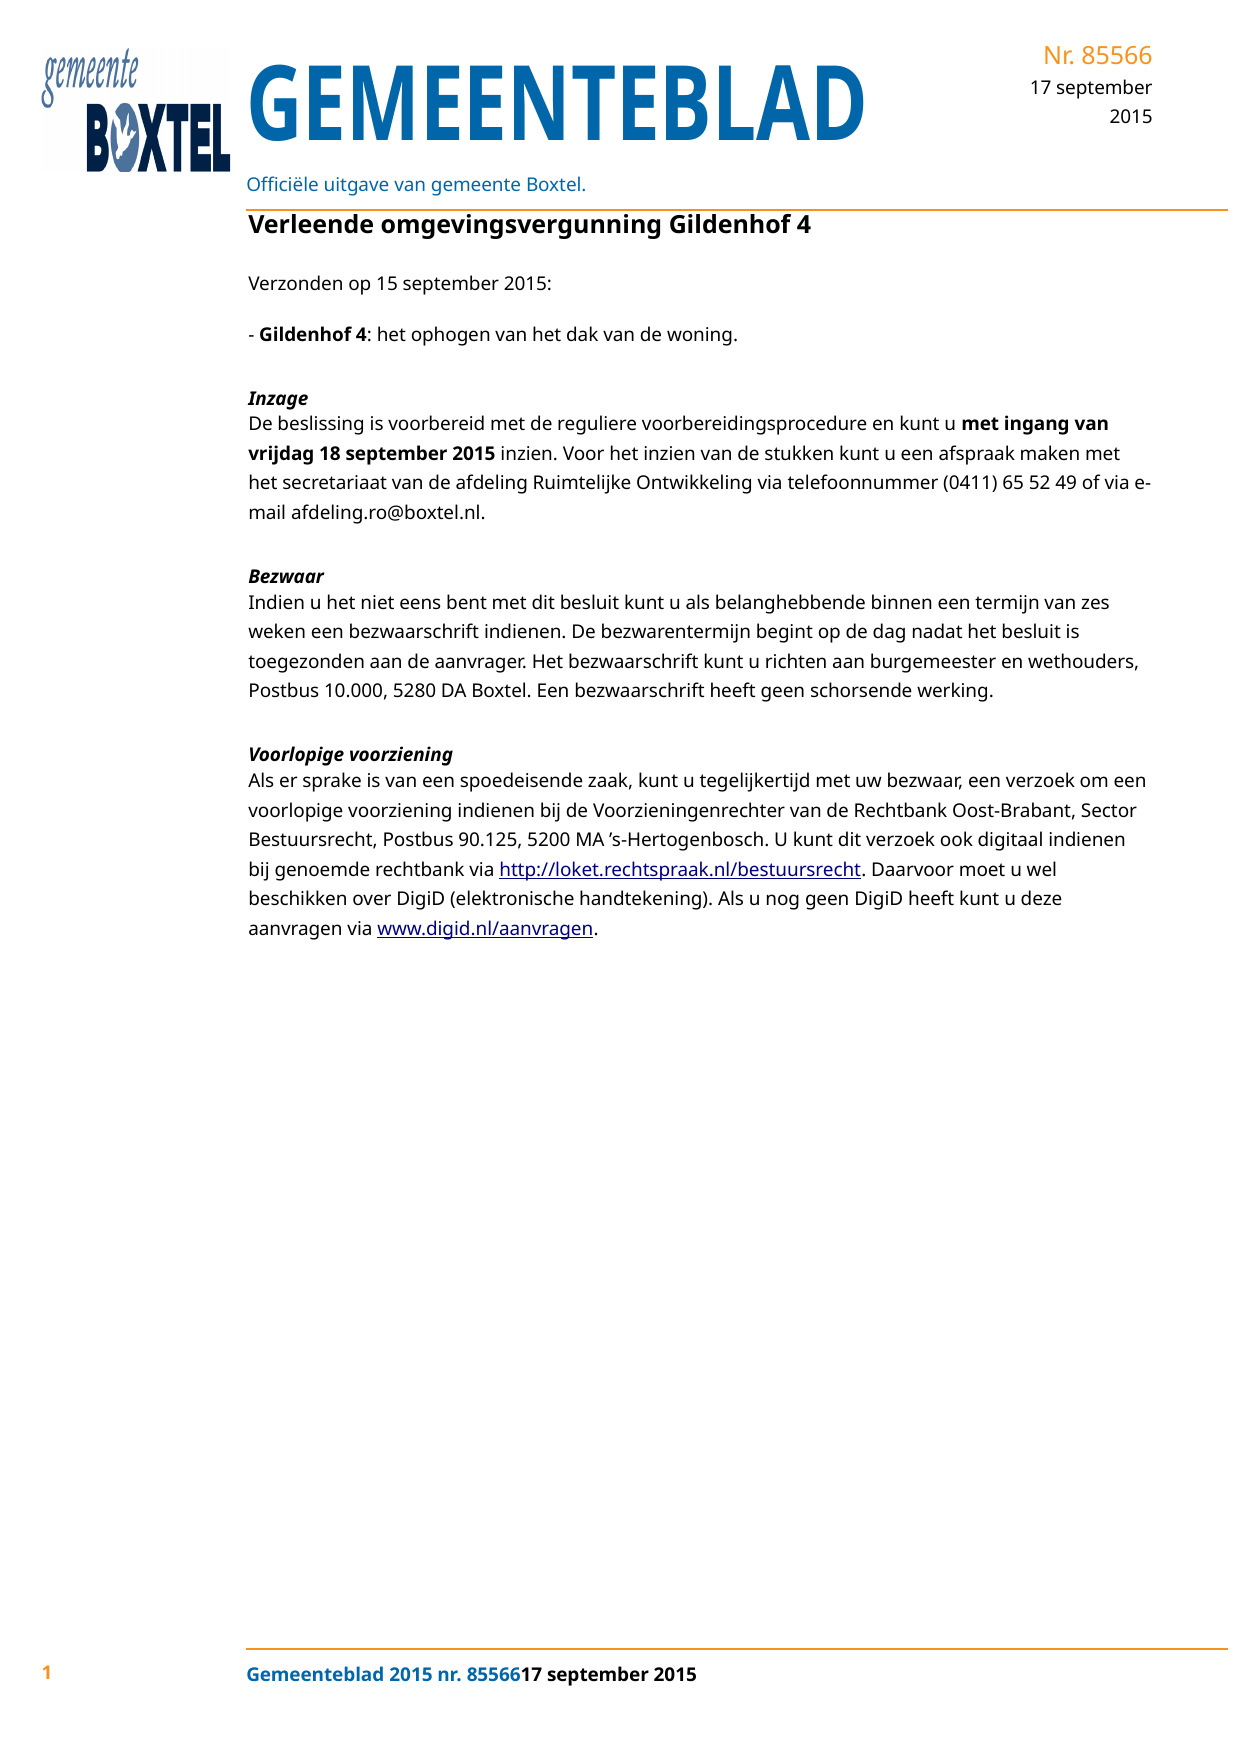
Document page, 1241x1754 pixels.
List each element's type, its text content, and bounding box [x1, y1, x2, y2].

text Verleende omgevingsvergunning Gildenhof 4 [248, 211, 1152, 241]
text Indien u het niet eens bent met dit besluit kunt u als belanghebbende binnen een termijn van zes weken een bezwaarschrift indienen. De bezwarentermijn begint op de dag nadat het besluit is toegezonden aan de aanvrager. Het bezwaarschrift kunt u richten aan burgemeester en wethouders, Postbus 10.000, 5280 DA Boxtel. Een bezwaarschrift heeft geen schorsende werking. [248, 589, 1152, 703]
text Verzonden op 15 september 2015: [248, 270, 1152, 296]
text Inzage [248, 385, 1152, 410]
text Voorlopige voorziening [248, 742, 1152, 767]
text Bezwaar [248, 563, 1152, 589]
text De beslissing is voorbereid met de reguliere voorbereidingsprocedure en kunt u met ingang van vrijdag 18 september 2015 inzien. Voor het inzien van de stukken kunt u een afspraak maken met het secretariaat van de afdeling Ruimtelijke Ontwikkeling via telefoonnummer (0411) 65 52 49 of via e-mail afdeling.ro@boxtel.nl. [248, 410, 1152, 525]
text - Gildenhof 4: het ophogen van het dak van de woning. [248, 321, 1152, 346]
text Als er sprake is van een spoedeisende zaak, kunt u tegelijkertijd met uw bezwaar, een verzoek om een voorlopige voorziening indienen bij de Voorzieningenrechter van de Rechtbank Oost-Brabant, Sector Bestuursrecht, Postbus 90.125, 5200 MA ’s-Hertogenbosch. U kunt dit verzoek ook digitaal indienen bij genoemde rechtbank via http://loket.rechtspraak.nl/bestuursrecht. Daarvoor moet u wel beschikken over DigiD (elektronische handtekening). Als u nog geen DigiD heeft kunt u deze aanvragen via www.digid.nl/aanvragen. [248, 767, 1152, 941]
picture [41, 47, 231, 172]
